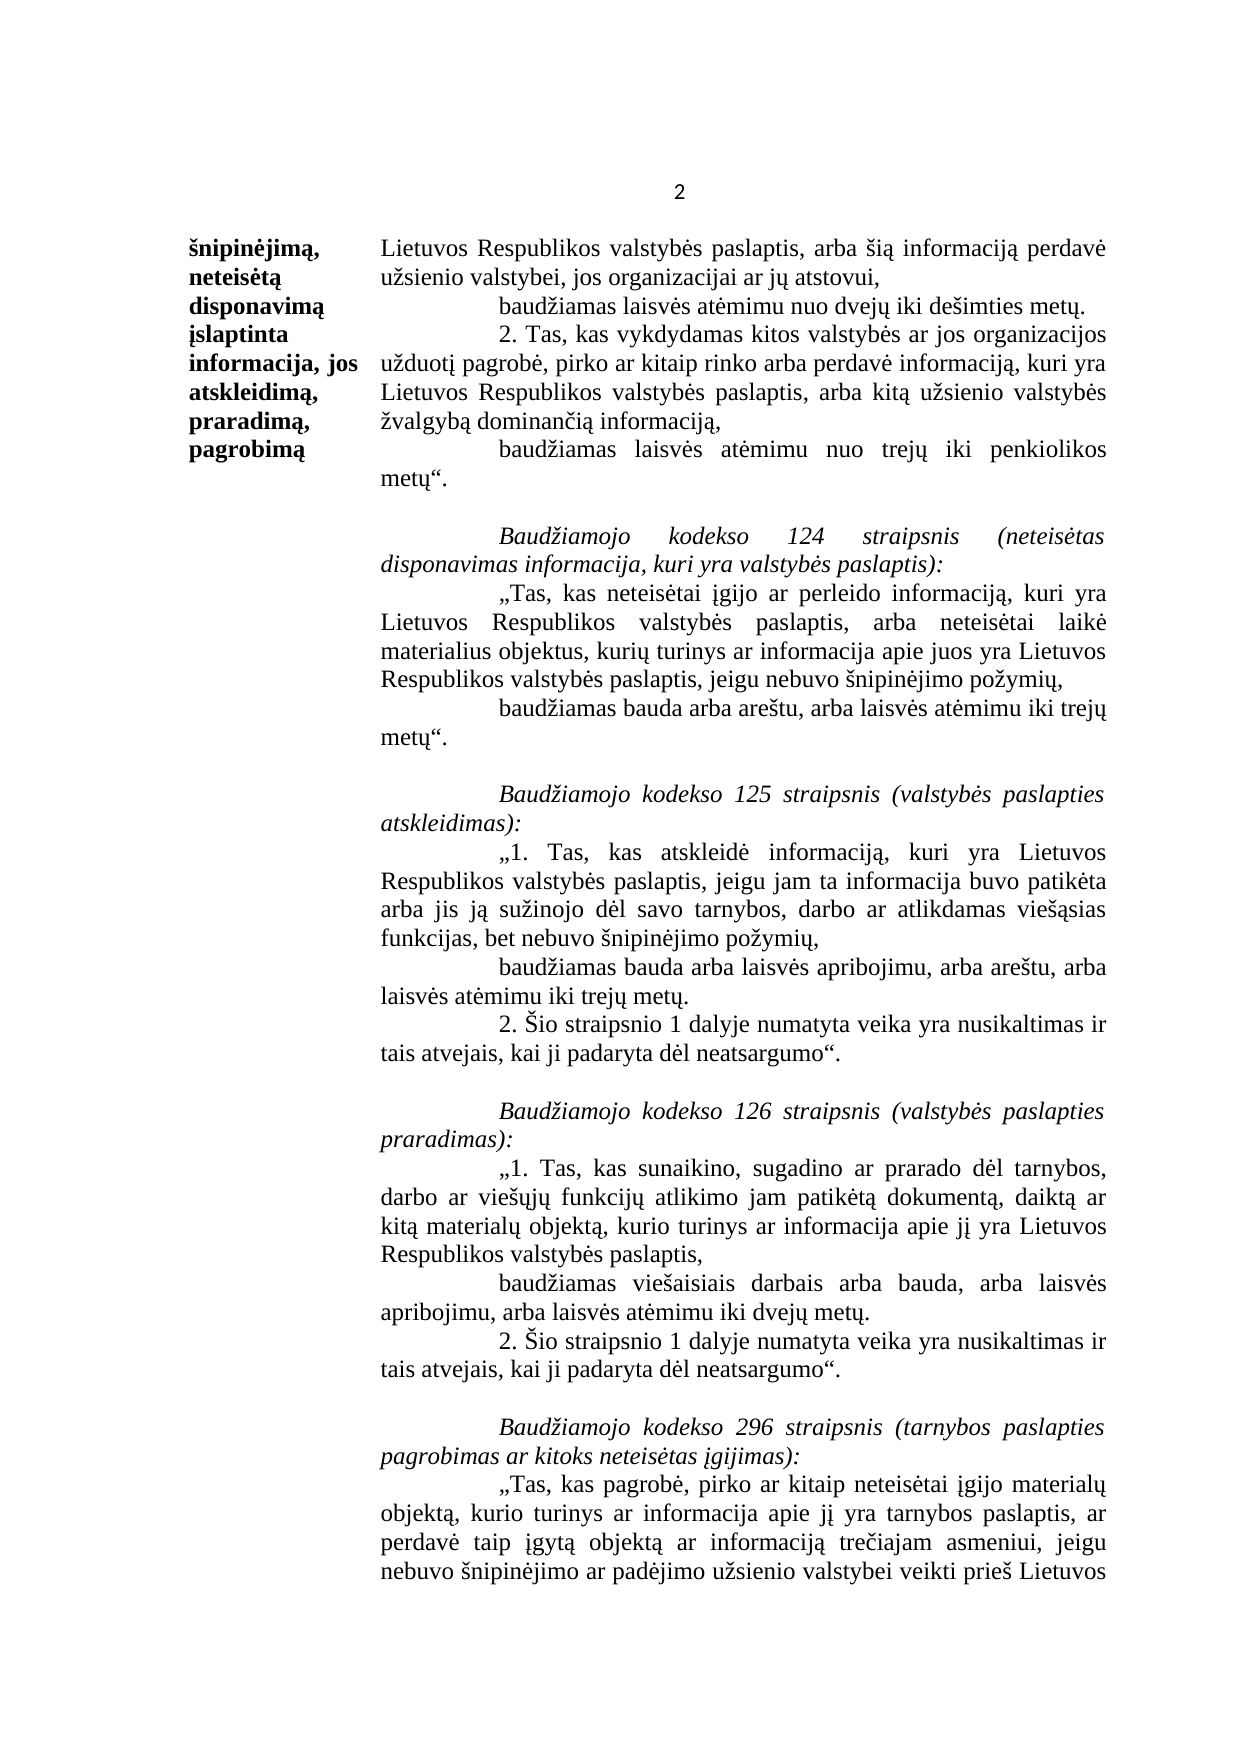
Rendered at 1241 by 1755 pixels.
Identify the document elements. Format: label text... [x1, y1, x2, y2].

table_cell [177, 521, 369, 1584]
table_cell Baudžiamojo kodekso 124 straipsnis (neteisėtas disponavimas informacija, kuri yra valstybės paslaptis): „Tas, kas neteisėtai įgijo ar perleido informaciją, kuri yra Lietuvos Respublikos valstybės paslaptis, arba neteisėtai laikė materialius objektus, kurių turinys ar informacija apie juos yra Lietuvos Respublikos valstybės paslaptis, jeigu nebuvo šnipinėjimo požymių, baudžiamas bauda arba areštu, arba laisvės atėmimu iki trejų metų“. Baudžiamojo kodekso 125 straipsnis (valstybės paslapties atskleidimas): „1. Tas, kas atskleidė informaciją, kuri yra Lietuvos Respublikos valstybės paslaptis, jeigu jam ta informacija buvo patikėta arba jis ją sužinojo dėl savo tarnybos, darbo ar atlikdamas viešąsias funkcijas, bet nebuvo šnipinėjimo požymių, baudžiamas bauda arba laisvės apribojimu, arba areštu, arba laisvės atėmimu iki trejų metų. 2. Šio straipsnio 1 dalyje numatyta veika yra nusikaltimas ir tais atvejais, kai ji padaryta dėl neatsargumo“. Baudžiamojo kodekso 126 straipsnis (valstybės paslapties praradimas): „1. Tas, kas sunaikino, sugadino ar prarado dėl tarnybos, darbo ar viešųjų funkcijų atlikimo jam patikėtą dokumentą, daiktą ar kitą materialų objektą, kurio turinys ar informacija apie jį yra Lietuvos Respublikos valstybės paslaptis, baudžiamas viešaisiais darbais arba bauda, arba laisvės apribojimu, arba laisvės atėmimu iki dvejų metų. 2. Šio straipsnio 1 dalyje numatyta veika yra nusikaltimas ir tais atvejais, kai ji padaryta dėl neatsargumo“. Baudžiamojo kodekso 296 straipsnis (tarnybos paslapties pagrobimas ar kitoks neteisėtas įgijimas): „Tas, kas pagrobė, pirko ar kitaip neteisėtai įgijo materialų objektą, kurio turinys ar informacija apie jį yra tarnybos paslaptis, ar perdavė taip įgytą objektą ar informaciją trečiajam asmeniui, jeigu nebuvo šnipinėjimo ar padėjimo užsienio valstybei veikti prieš Lietuvos [369, 521, 1118, 1584]
table_header šnipinėjimą, neteisėtą disponavimą įslaptinta informacija, jos atskleidimą, praradimą, pagrobimą [177, 233, 369, 521]
table_header Lietuvos Respublikos valstybės paslaptis, arba šią informaciją perdavė užsienio valstybei, jos organizacijai ar jų atstovui, baudžiamas laisvės atėmimu nuo dvejų iki dešimties metų. 2. Tas, kas vykdydamas kitos valstybės ar jos organizacijos užduotį pagrobė, pirko ar kitaip rinko arba perdavė informaciją, kuri yra Lietuvos Respublikos valstybės paslaptis, arba kitą užsienio valstybės žvalgybą dominančią informaciją, baudžiamas laisvės atėmimu nuo trejų iki penkiolikos metų“. [369, 233, 1118, 521]
